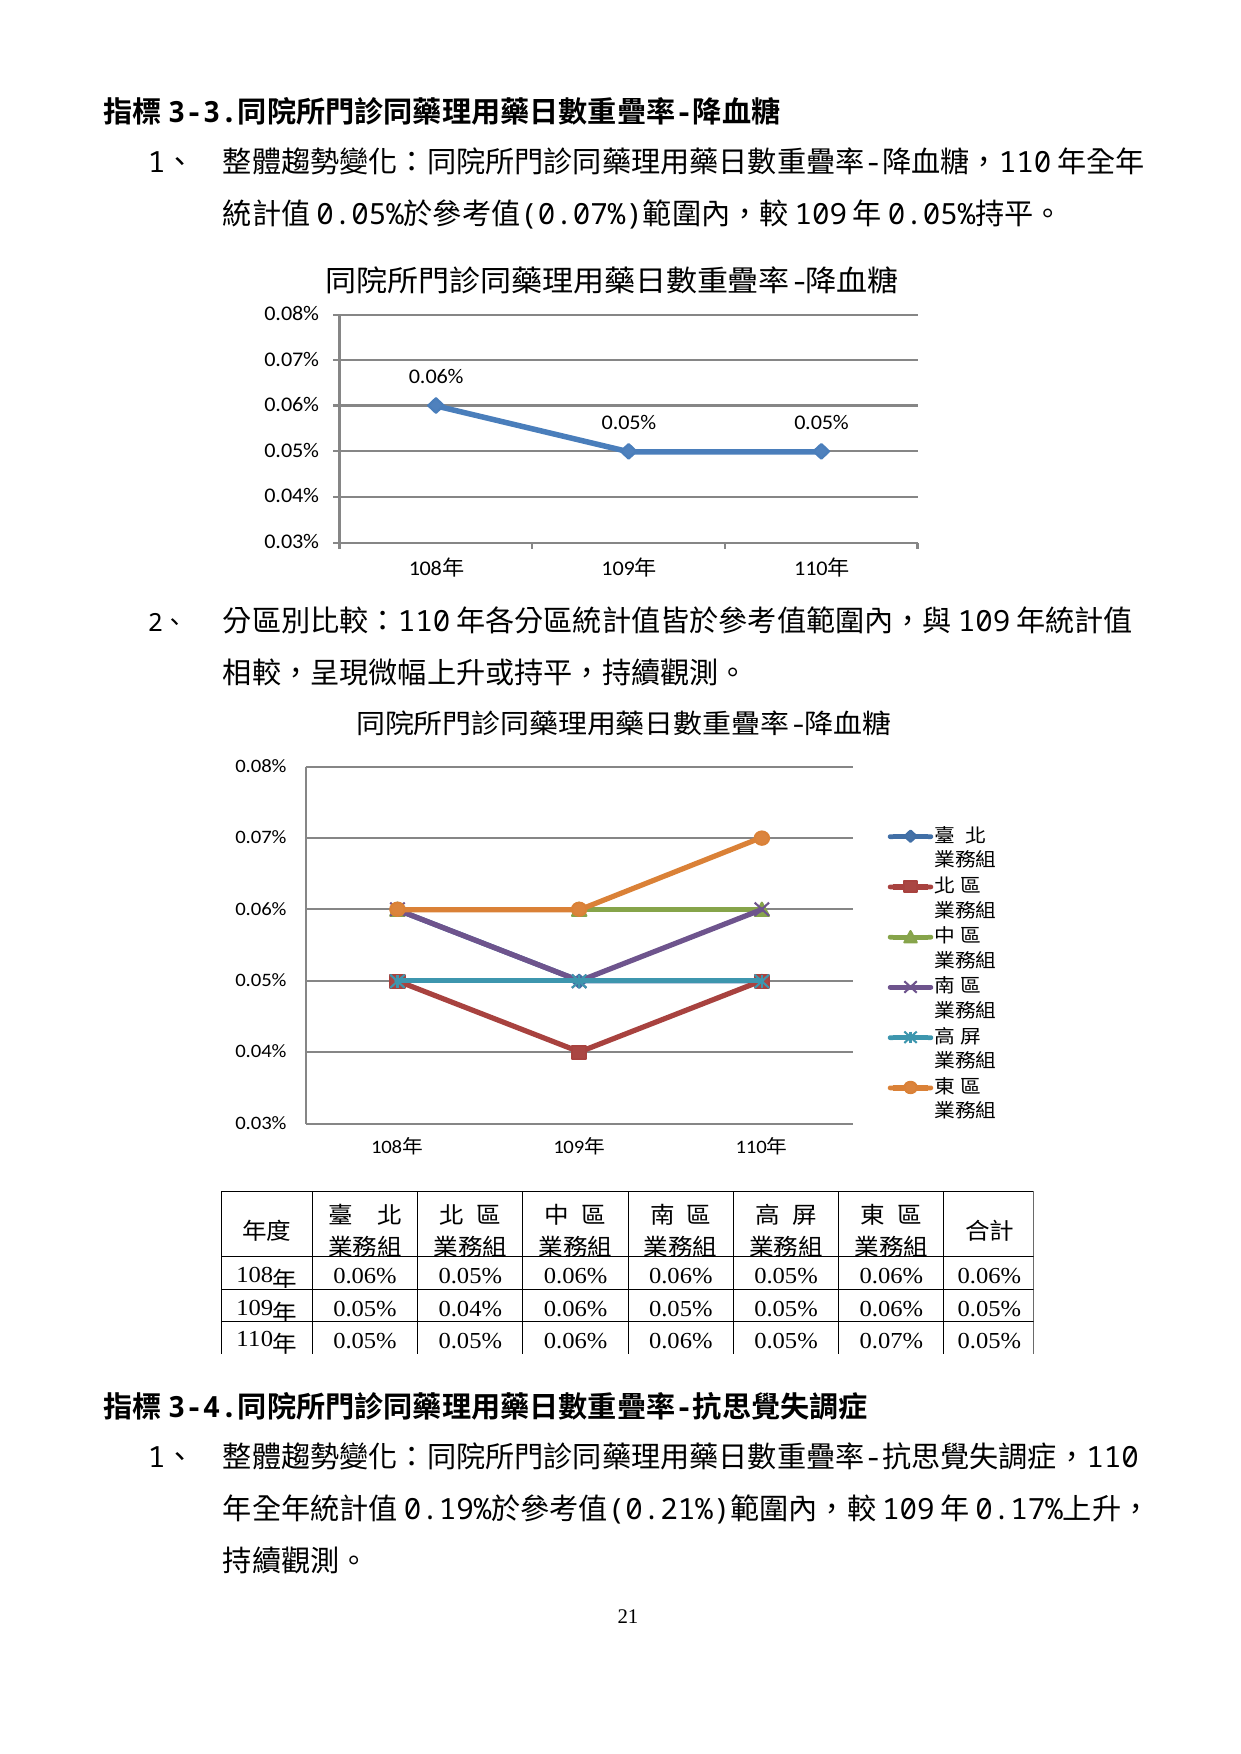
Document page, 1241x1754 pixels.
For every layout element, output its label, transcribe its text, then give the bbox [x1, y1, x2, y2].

subtitle 指標3-3.同院所門診同藥理用藥日數重疊率-降血糖 [103, 89, 1152, 131]
list 整體趨勢變化：同院所門診同藥理用藥日數重疊率-降血糖，110年全年統計值0.05%於參考值(0.07%)範圍內，較109年0.05%持平。 [148, 131, 1152, 235]
list 整體趨勢變化：同院所門診同藥理用藥日數重疊率-抗思覺失調症，110年全年統計值0.19%於參考值(0.21%)範圍內，較109年0.17%上升，持續觀測。 [148, 1426, 1152, 1582]
list 分區別比較：110年各分區統計值皆於參考值範圍內，與109年統計值相較，呈現微幅上升或持平，持續觀測。 [148, 589, 1152, 693]
subtitle 指標3-4.同院所門診同藥理用藥日數重疊率-抗思覺失調症 [103, 1383, 1152, 1426]
